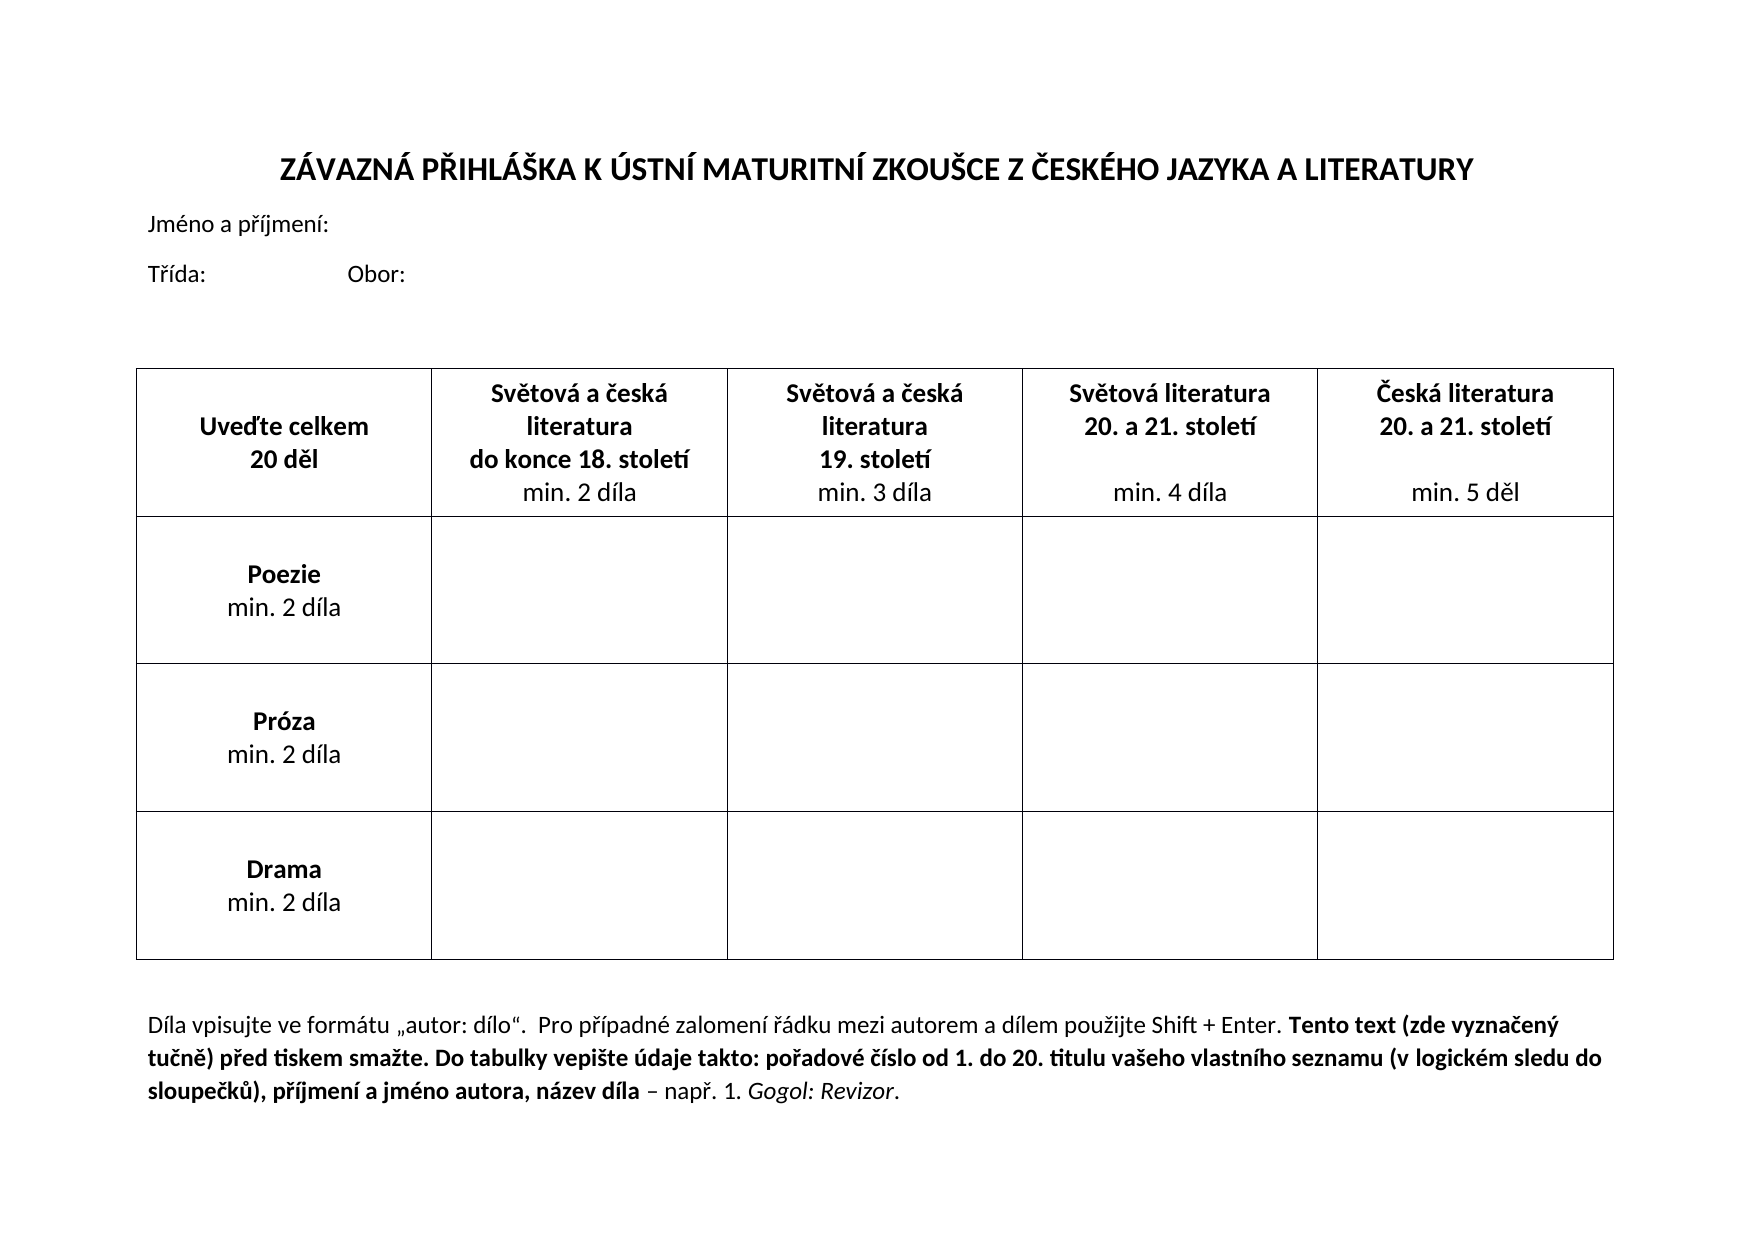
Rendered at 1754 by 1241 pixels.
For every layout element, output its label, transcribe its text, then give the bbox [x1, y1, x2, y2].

table_header Světová a česká literatura 19. století min. 3 díla [728, 369, 1022, 516]
text Jméno a příjmení: [148, 208, 1606, 239]
table_header Světová literatura 20. a 21. století min. 4 díla [1023, 369, 1317, 516]
table_cell [728, 812, 1022, 958]
table_cell [432, 664, 727, 811]
table_header Česká literatura 20. a 21. století min. 5 děl [1318, 369, 1613, 516]
text Díla vpisujte ve formátu „autor: dílo“. Pro případné zalomení řádku mezi autorem a dílem použijte Shift + Enter. Tento text (zde vyznačený tučně) před tiskem smažte. Do tabulky vepište údaje takto: pořadové číslo od 1. do 20. titulu vašeho vlastního seznamu (v logickém sledu do sloupečků), příjmení a jméno autora, název díla – např. 1. Gogol: Revizor. [148, 1009, 1606, 1106]
table_cell [432, 517, 727, 663]
table_cell Drama min. 2 díla [137, 812, 431, 958]
table_cell Poezie min. 2 díla [137, 517, 431, 663]
table_cell Próza min. 2 díla [137, 664, 431, 811]
table_cell [1023, 812, 1317, 958]
table_cell [1318, 812, 1613, 958]
table_cell [728, 664, 1022, 811]
table_cell [1318, 664, 1613, 811]
table_cell [728, 517, 1022, 663]
table_cell [1023, 664, 1317, 811]
table_header Uveďte celkem 20 děl [137, 369, 431, 516]
table_cell [432, 812, 727, 958]
table_header Světová a česká literatura do konce 18. století min. 2 díla [432, 369, 727, 516]
table_cell [1023, 517, 1317, 663]
table_cell [1318, 517, 1613, 663]
text Třída: Obor: [148, 258, 1606, 288]
text ZÁVAZNÁ PŘIHLÁŠKA K ÚSTNÍ MATURITNÍ ZKOUŠCE Z ČESKÉHO JAZYKA A LITERATURY [148, 148, 1606, 188]
